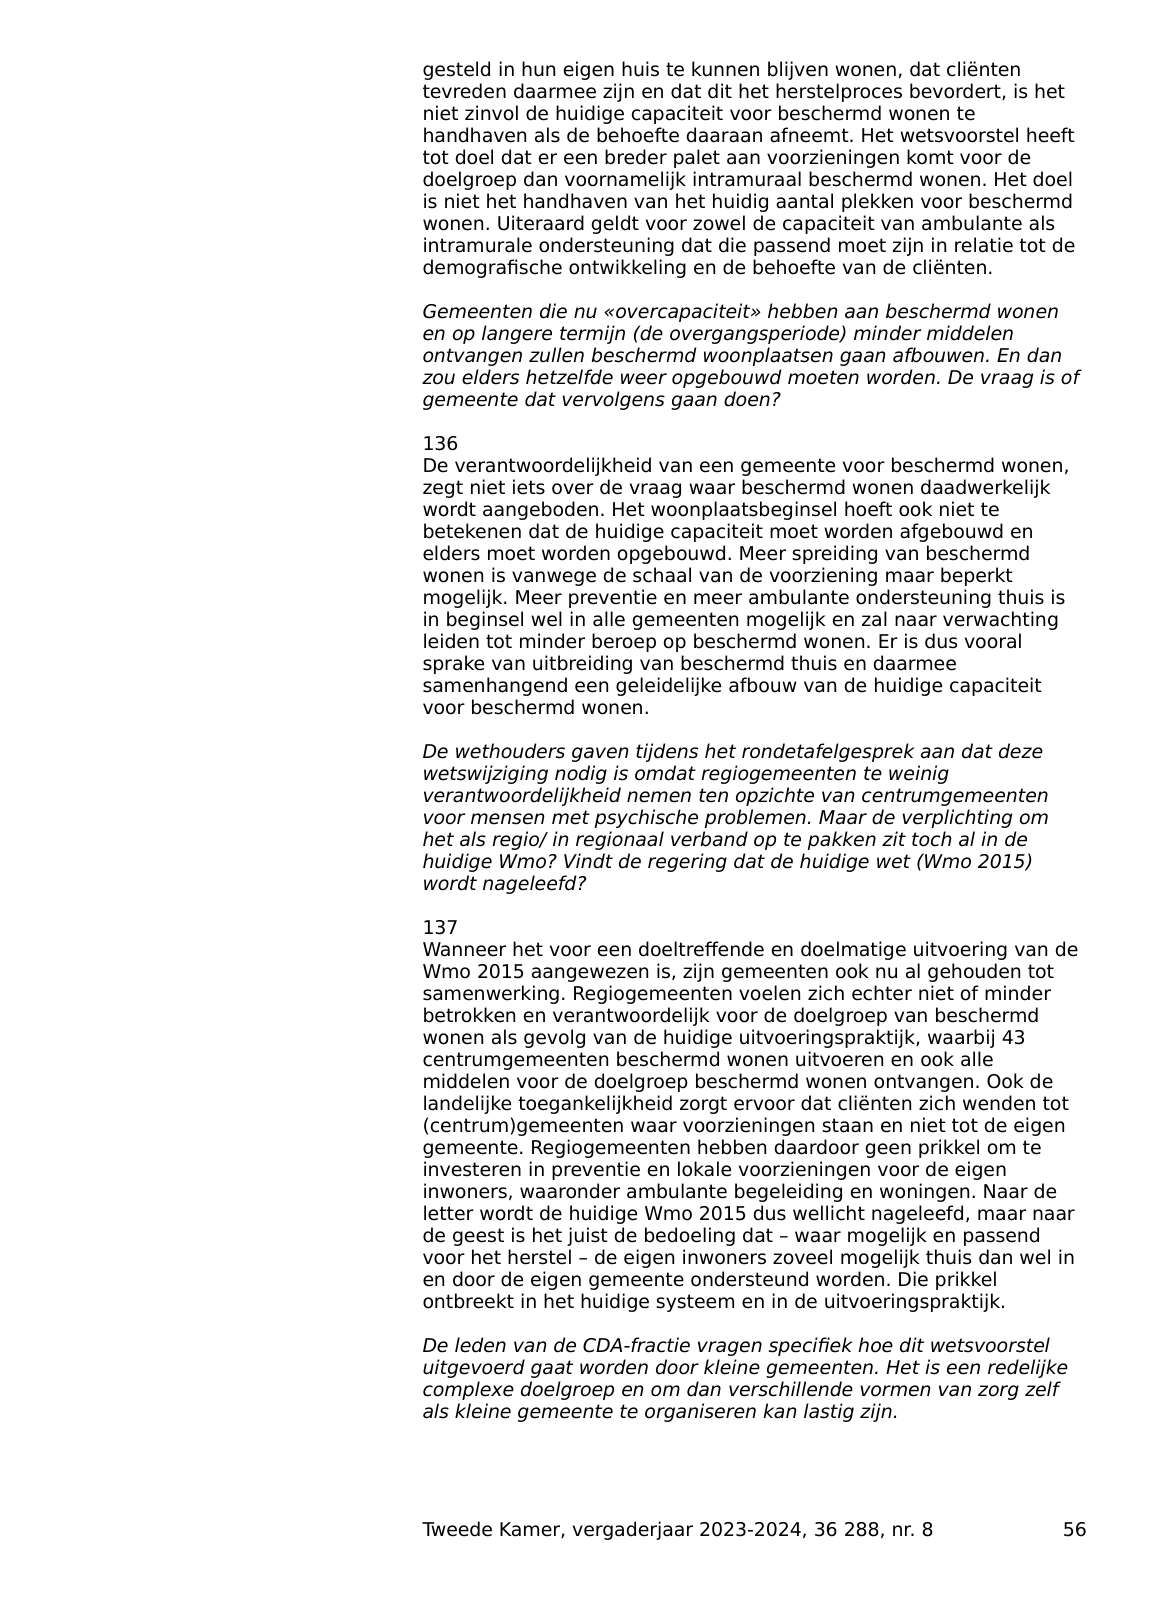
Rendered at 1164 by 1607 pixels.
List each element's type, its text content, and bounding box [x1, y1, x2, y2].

text Wanneer het voor een doeltreffende en doelmatige uitvoering van de Wmo 2015 aangewezen is, zijn gemeenten ook nu al gehouden tot samenwerking. Regiogemeenten voelen zich echter niet of minder betrokken en verantwoordelijk voor de doelgroep van beschermd wonen als gevolg van de huidige uitvoeringspraktijk, waarbij 43 centrumgemeenten beschermd wonen uitvoeren en ook alle middelen voor de doelgroep beschermd wonen ontvangen. Ook de landelijke toegankelijkheid zorgt ervoor dat cliënten zich wenden tot (centrum)gemeenten waar voorzieningen staan en niet tot de eigen gemeente. Regiogemeenten hebben daardoor geen prikkel om te investeren in preventie en lokale voorzieningen voor de eigen inwoners, waaronder ambulante begeleiding en woningen. Naar de letter wordt de huidige Wmo 2015 dus wellicht nageleefd, maar naar de geest is het juist de bedoeling dat – waar mogelijk en passend voor het herstel – de eigen inwoners zoveel mogelijk thuis dan wel in en door de eigen gemeente ondersteund worden. Die prikkel ontbreekt in het huidige systeem en in de uitvoeringspraktijk. [422, 939, 1087, 1313]
text gesteld in hun eigen huis te kunnen blijven wonen, dat cliënten tevreden daarmee zijn en dat dit het herstelproces bevordert, is het niet zinvol de huidige capaciteit voor beschermd wonen te handhaven als de behoefte daaraan afneemt. Het wetsvoorstel heeft tot doel dat er een breder palet aan voorzieningen komt voor de doelgroep dan voornamelijk intramuraal beschermd wonen. Het doel is niet het handhaven van het huidig aantal plekken voor beschermd wonen. Uiteraard geldt voor zowel de capaciteit van ambulante als intramurale ondersteuning dat die passend moet zijn in relatie tot de demografische ontwikkeling en de behoefte van de cliënten. [422, 59, 1087, 279]
text Gemeenten die nu «overcapaciteit» hebben aan beschermd wonen en op langere termijn (de overgangsperiode) minder middelen ontvangen zullen beschermd woonplaatsen gaan afbouwen. En dan zou elders hetzelfde weer opgebouwd moeten worden. De vraag is of gemeente dat vervolgens gaan doen? [422, 301, 1087, 411]
text De leden van de CDA-fractie vragen specifiek hoe dit wetsvoorstel uitgevoerd gaat worden door kleine gemeenten. Het is een redelijke complexe doelgroep en om dan verschillende vormen van zorg zelf als kleine gemeente te organiseren kan lastig zijn. [422, 1335, 1087, 1423]
text 137 [422, 917, 1087, 939]
text De wethouders gaven tijdens het rondetafelgesprek aan dat deze wetswijziging nodig is omdat regiogemeenten te weinig verantwoordelijkheid nemen ten opzichte van centrumgemeenten voor mensen met psychische problemen. Maar de verplichting om het als regio/ in regionaal verband op te pakken zit toch al in de huidige Wmo? Vindt de regering dat de huidige wet (Wmo 2015) wordt nageleefd? [422, 741, 1087, 895]
text De verantwoordelijkheid van een gemeente voor beschermd wonen, zegt niet iets over de vraag waar beschermd wonen daadwerkelijk wordt aangeboden. Het woonplaatsbeginsel hoeft ook niet te betekenen dat de huidige capaciteit moet worden afgebouwd en elders moet worden opgebouwd. Meer spreiding van beschermd wonen is vanwege de schaal van de voorziening maar beperkt mogelijk. Meer preventie en meer ambulante ondersteuning thuis is in beginsel wel in alle gemeenten mogelijk en zal naar verwachting leiden tot minder beroep op beschermd wonen. Er is dus vooral sprake van uitbreiding van beschermd thuis en daarmee samenhangend een geleidelijke afbouw van de huidige capaciteit voor beschermd wonen. [422, 455, 1087, 719]
text 136 [422, 433, 1087, 455]
